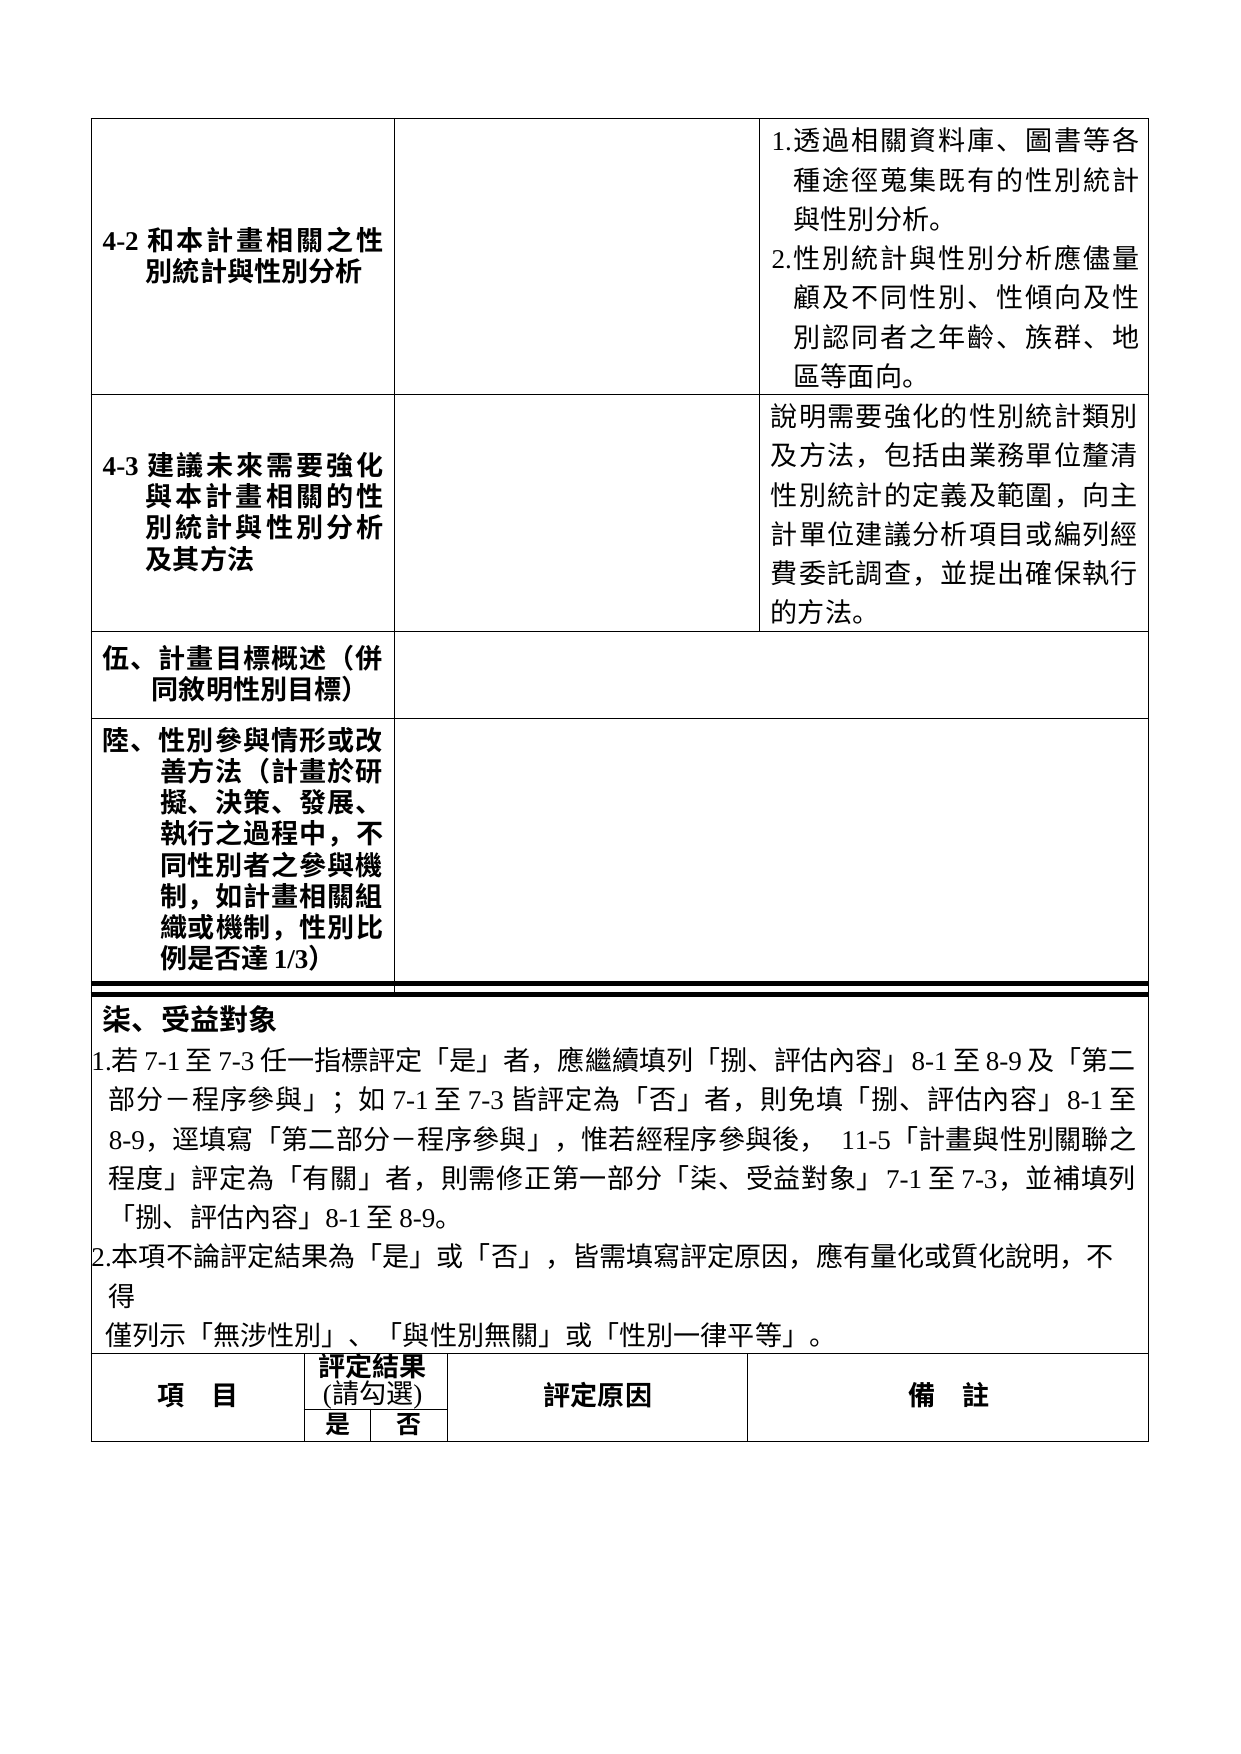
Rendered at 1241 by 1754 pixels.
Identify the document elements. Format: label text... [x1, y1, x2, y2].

table_cell [395, 119, 759, 394]
table_cell 陸、性別參與情形或改善方法（計畫於研擬、決策、發展、執行之過程中，不同性別者之參與機制，如計畫相關組織或機制，性別比例是否達1/3） [92, 719, 394, 981]
table_cell 項 目 [92, 1354, 304, 1441]
table_cell [395, 632, 1148, 718]
table_cell 備 註 [748, 1354, 1148, 1441]
table_cell 4-2和本計畫相關之性別統計與性別分析 [92, 119, 394, 394]
table_cell 柒、受益對象 1.若7-1至7-3任一指標評定「是」者，應繼續填列「捌、評估內容」8-1至8-9及「第二部分－程序參與」；如7-1至7-3皆評定為「否」者，則免填「捌、評估內容」8-1至8-9，逕填寫「第二部分－程序參與」，惟若經程序參與後， 11-5「計畫與性別關聯之程度」評定為「有關」者，則需修正第一部分「柒、受益對象」7-1至7-3，並補填列「捌、評估內容」8-1至8-9。 2.本項不論評定結果為「是」或「否」，皆需填寫評定原因，應有量化或質化說明，不得 僅列示「無涉性別」、「與性別無關」或「性別一律平等」。 [92, 997, 1148, 1353]
table_cell 1.透過相關資料庫、圖書等各種途徑蒐集既有的性別統計與性別分析。 2.性別統計與性別分析應儘量顧及不同性別、性傾向及性別認同者之年齡、族群、地區等面向。 [760, 119, 1148, 394]
table_cell 否 [371, 1410, 447, 1441]
table_cell 評定結果 (請勾選) [305, 1354, 447, 1408]
table_cell 4-3建議未來需要強化與本計畫相關的性別統計與性別分析及其方法 [92, 395, 394, 631]
table_cell 說明需要強化的性別統計類別及方法，包括由業務單位釐清性別統計的定義及範圍，向主計單位建議分析項目或編列經費委託調查，並提出確保執行的方法。 [760, 395, 1148, 631]
table_cell [395, 719, 1148, 981]
table_cell [395, 395, 759, 631]
table_cell 伍、計畫目標概述（併同敘明性別目標） [92, 632, 394, 718]
table_cell 是 [305, 1410, 370, 1441]
table_cell 評定原因 [448, 1354, 747, 1441]
